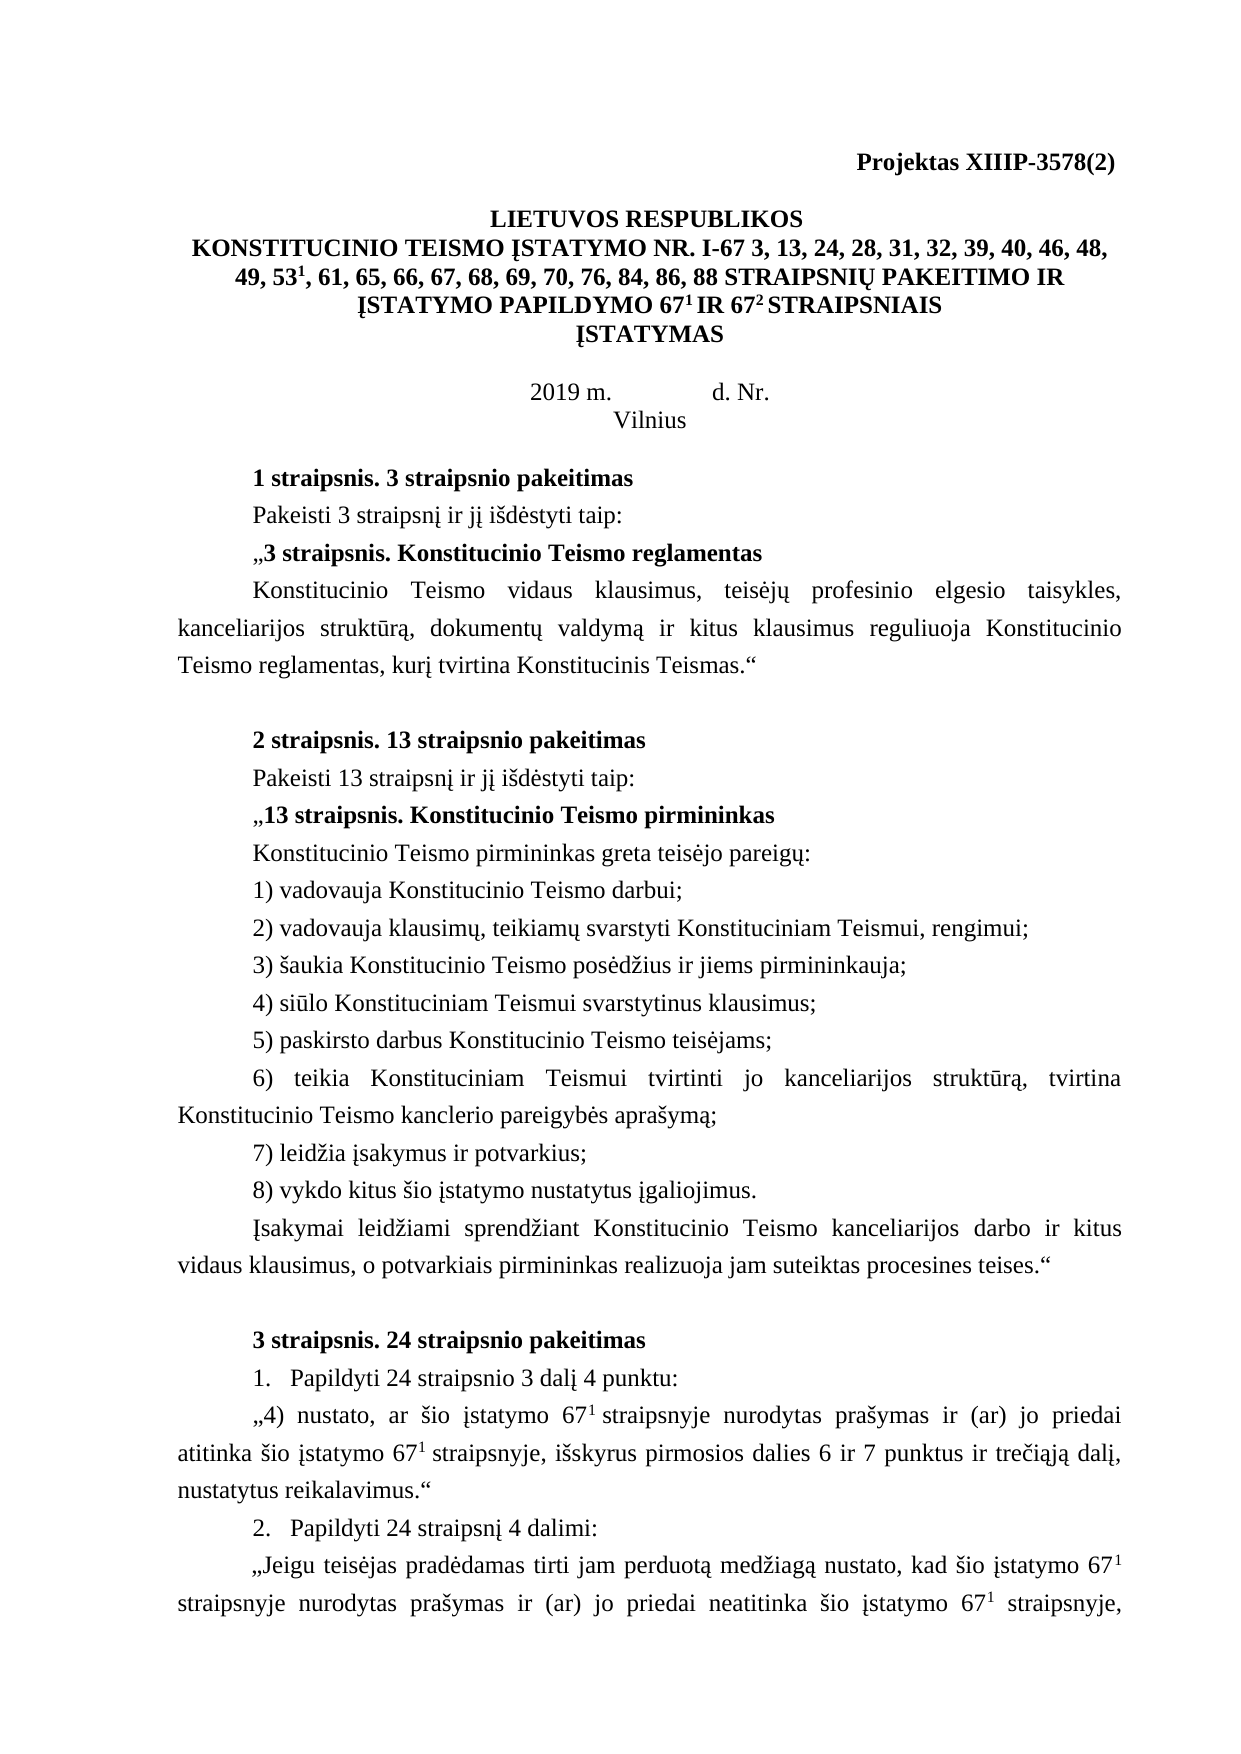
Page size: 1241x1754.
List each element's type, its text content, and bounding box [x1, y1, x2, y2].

text 1. Papildyti 24 straipsnio 3 dalį 4 punktu: [252, 1354, 1122, 1392]
text Įsakymai leidžiami sprendžiant Konstitucinio Teismo kanceliarijos darbo ir kitus vidaus klausimus, o potvarkiais pirmininkas realizuoja jam suteiktas procesines teises.“ [177, 1204, 1122, 1279]
text 4) siūlo Konstituciniam Teismui svarstytinus klausimus; [177, 979, 1122, 1017]
text 7) leidžia įsakymus ir potvarkius; [177, 1129, 1122, 1167]
text Pakeisti 13 straipsnį ir jį išdėstyti taip: [177, 754, 1122, 792]
text Vilnius [177, 406, 1122, 434]
text „4) nustato, ar šio įstatymo 671 straipsnyje nurodytas prašymas ir (ar) jo priedai atitinka šio įstatymo 671 straipsnyje, išskyrus pirmosios dalies 6 ir 7 punktus ir trečiąją dalį, nustatytus reikalavimus.“ [177, 1392, 1122, 1504]
text 2019 m. d. Nr. [177, 377, 1122, 406]
text LIETUVOS RESPUBLIKOS [177, 204, 1122, 233]
text 2) vadovauja klausimų, teikiamų svarstyti Konstituciniam Teismui, rengimui; [177, 904, 1122, 942]
text Konstitucinio Teismo pirmininkas greta teisėjo pareigų: [177, 829, 1122, 867]
text 1 straipsnis. 3 straipsnio pakeitimas [177, 463, 1122, 492]
text 2 straipsnis. 13 straipsnio pakeitimas [177, 717, 1122, 754]
text „13 straipsnis. Konstitucinio Teismo pirmininkas [177, 792, 1122, 829]
text 6) teikia Konstituciniam Teismui tvirtinti jo kanceliarijos struktūrą, tvirtina Konstitucinio Teismo kanclerio pareigybės aprašymą; [177, 1054, 1122, 1129]
text 5) paskirsto darbus Konstitucinio Teismo teisėjams; [177, 1017, 1122, 1054]
text ĮSTATYMAS [177, 319, 1122, 348]
text 1) vadovauja Konstitucinio Teismo darbui; [177, 867, 1122, 904]
text 8) vykdo kitus šio įstatymo nustatytus įgaliojimus. [177, 1167, 1122, 1204]
text Pakeisti 3 straipsnį ir jį išdėstyti taip: [177, 492, 1122, 529]
text 3 straipsnis. 24 straipsnio pakeitimas [177, 1317, 1122, 1354]
text KONSTITUCINIO TEISMO ĮSTATYMO NR. I-67 3, 13, 24, 28, 31, 32, 39, 40, 46, 48, 49, 531, 61, 65, 66, 67, 68, 69, 70, 76, 84, 86, 88 STRAIPSNIŲ PAKEITIMO IR ĮSTATYMO PAPILDYMO 671 IR 672 STRAIPSNIAIS [177, 233, 1122, 319]
text „Jeigu teisėjas pradėdamas tirti jam perduotą medžiagą nustato, kad šio įstatymo 671 straipsnyje nurodytas prašymas ir (ar) jo priedai neatitinka šio įstatymo 671 straipsnyje, [177, 1542, 1122, 1617]
text Projektas XIIIP-3578(2) [856, 147, 1122, 176]
text „3 straipsnis. Konstitucinio Teismo reglamentas [177, 529, 1122, 567]
text 3) šaukia Konstitucinio Teismo posėdžius ir jiems pirmininkauja; [177, 942, 1122, 979]
text Konstitucinio Teismo vidaus klausimus, teisėjų profesinio elgesio taisykles, kanceliarijos struktūrą, dokumentų valdymą ir kitus klausimus reguliuoja Konstitucinio Teismo reglamentas, kurį tvirtina Konstitucinis Teismas.“ [177, 567, 1122, 679]
text 2. Papildyti 24 straipsnį 4 dalimi: [252, 1504, 1122, 1542]
